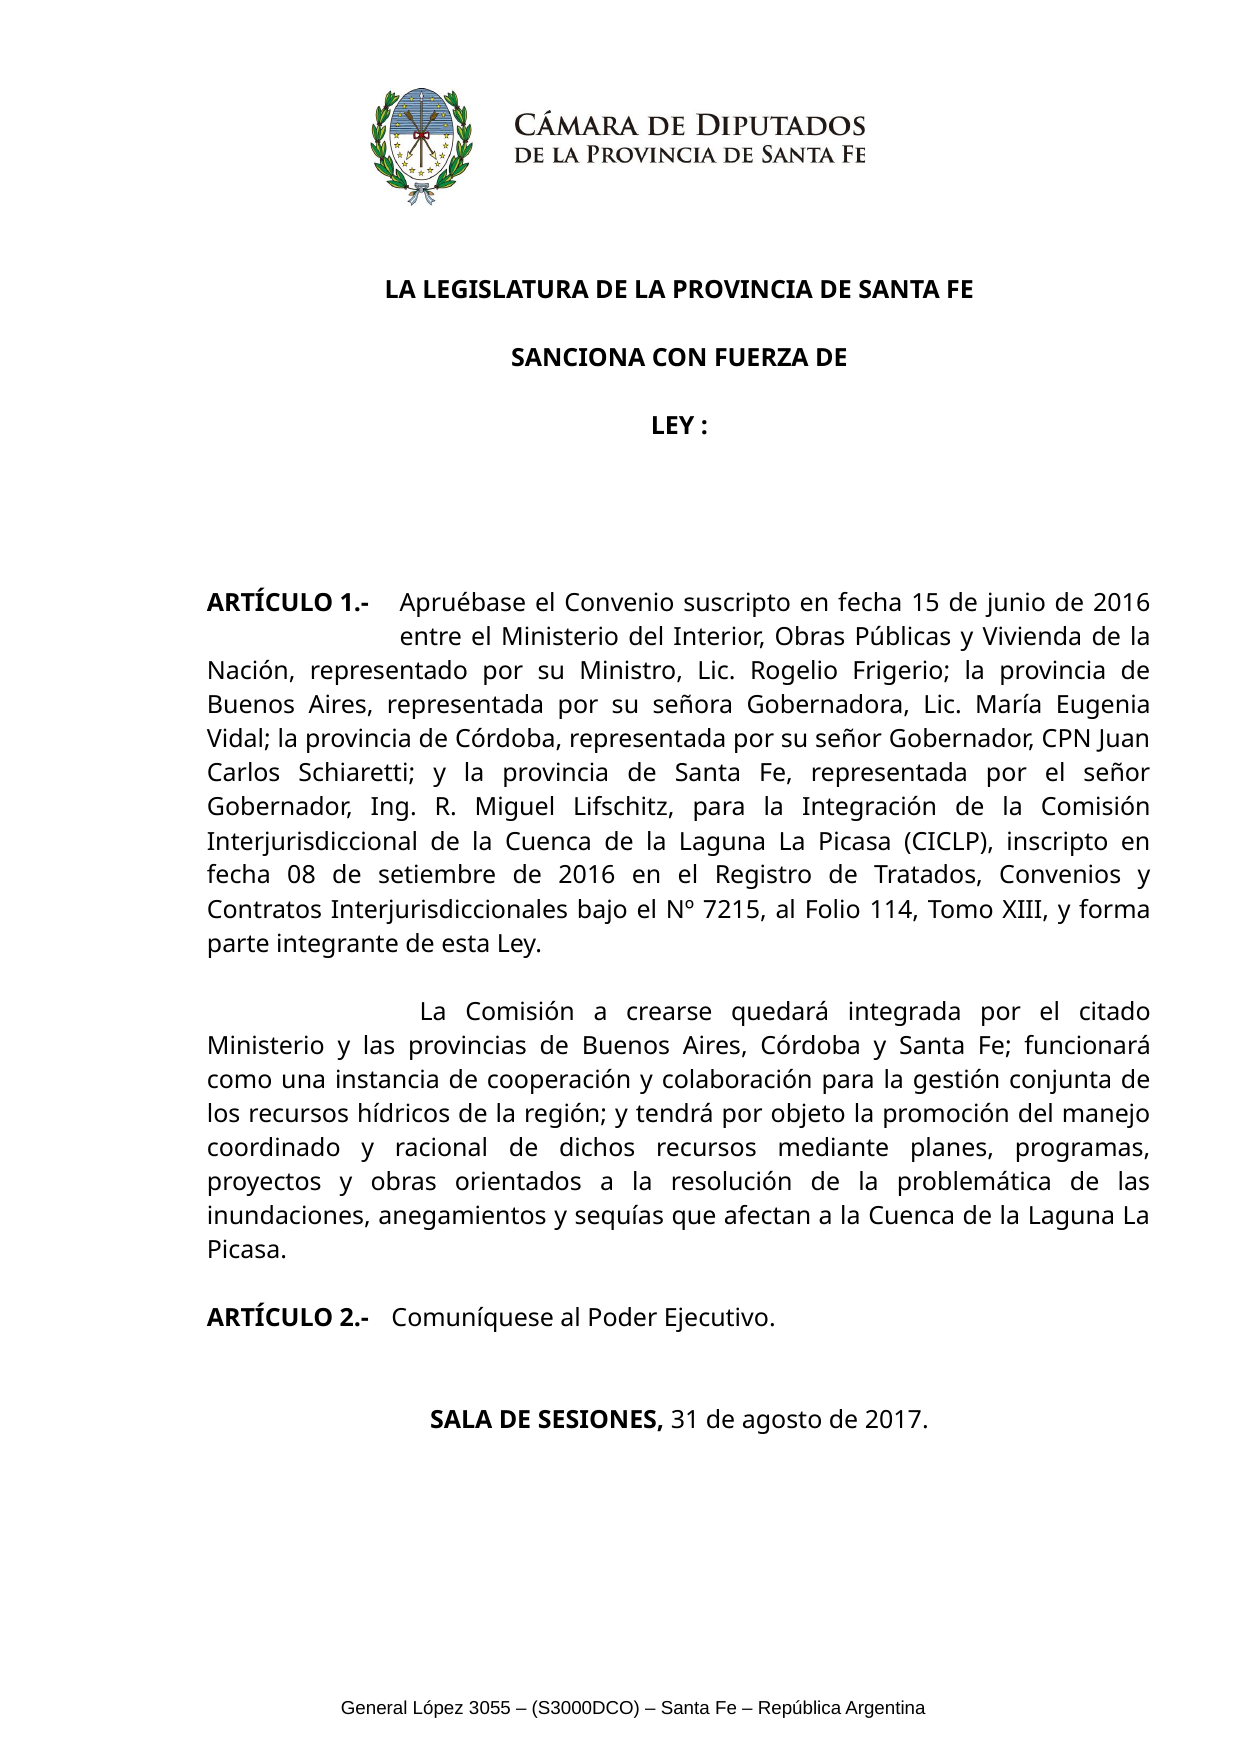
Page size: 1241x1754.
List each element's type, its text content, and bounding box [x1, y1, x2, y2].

text LA LEGISLATURA DE LA PROVINCIA DE SANTA FE [207, 272, 1152, 306]
text La Comisión a crearse quedará integrada por el citado Ministerio y las provincias de Buenos Aires, Córdoba y Santa Fe; funcionará como una instancia de cooperación y colaboración para la gestión conjunta de los recursos hídricos de la región; y tendrá por objeto la promoción del manejo coordinado y racional de dichos recursos mediante planes, programas, proyectos y obras orientados a la resolución de la problemática de las inundaciones, anegamientos y sequías que afectan a la Cuenca de la Laguna La Picasa. [207, 993, 1152, 1266]
text LEY : [207, 408, 1152, 442]
text Apruébase el Convenio suscripto en fecha 15 de junio de 2016 entre el Ministerio del Interior, Obras Públicas y Vivienda de la Nación, representado por su Ministro, Lic. Rogelio Frigerio; la provincia de Buenos Aires, representada por su señora Gobernadora, Lic. María Eugenia Vidal; la provincia de Córdoba, representada por su señor Gobernador, CPN Juan Carlos Schiaretti; y la provincia de Santa Fe, representada por el señor Gobernador, Ing. R. Miguel Lifschitz, para la Integración de la Comisión Interjurisdiccional de la Cuenca de la Laguna La Picasa (CICLP), inscripto en fecha 08 de setiembre de 2016 en el Registro de Tratados, Convenios y Contratos Interjurisdiccionales bajo el Nº 7215, al Folio 114, Tomo XIII, y forma parte integrante de esta Ley. [207, 585, 1152, 959]
table_header ARTÍCULO 1.- [207, 585, 399, 627]
text SALA DE SESIONES, 31 de agosto de 2017. [207, 1402, 1152, 1436]
text SANCIONA CON FUERZA DE [207, 340, 1152, 374]
text Comuníquese al Poder Ejecutivo. [391, 1300, 1152, 1334]
picture [370, 88, 866, 210]
table_header ARTÍCULO 2.- [207, 1300, 391, 1350]
